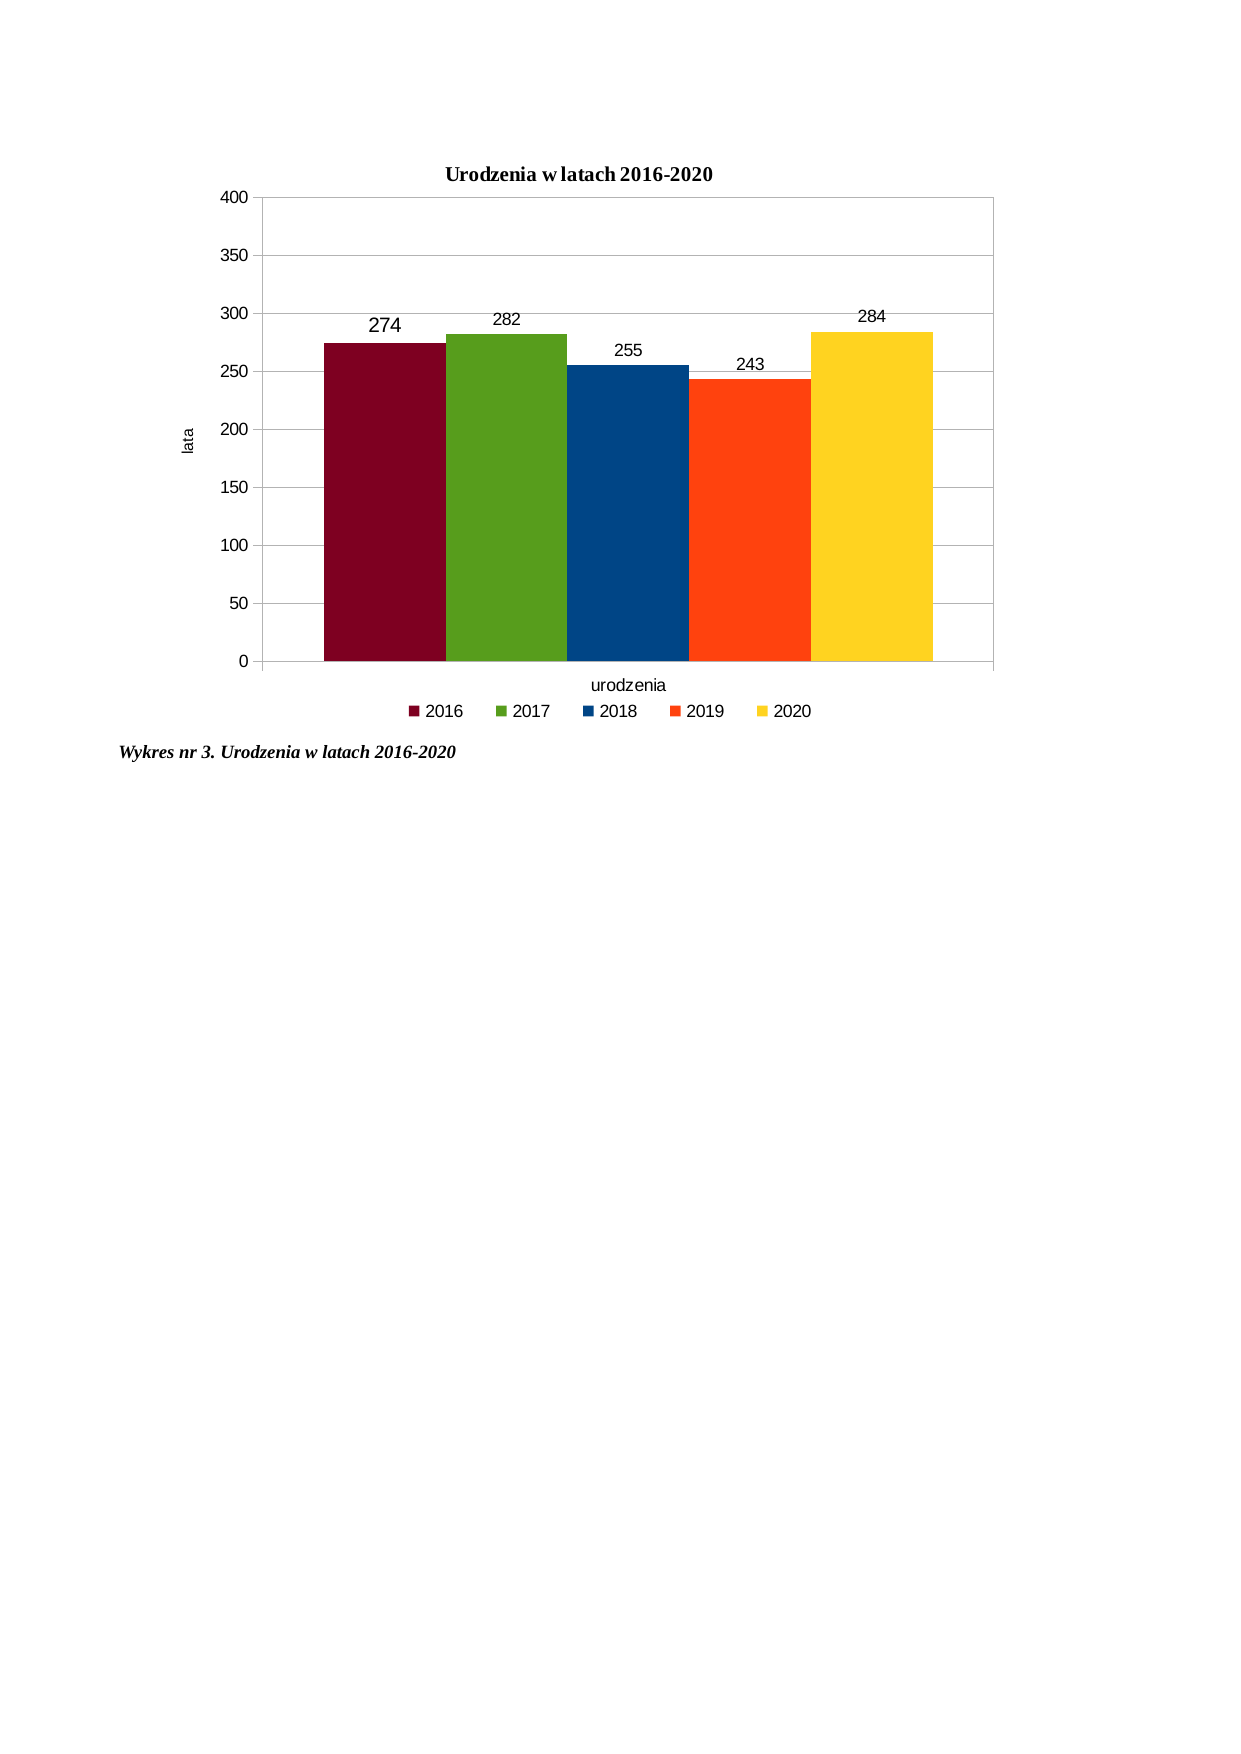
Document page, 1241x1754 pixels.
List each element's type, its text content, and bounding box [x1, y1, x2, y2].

text Wykres nr 3. Urodzenia w latach 2016-2020 [118, 133, 1122, 762]
